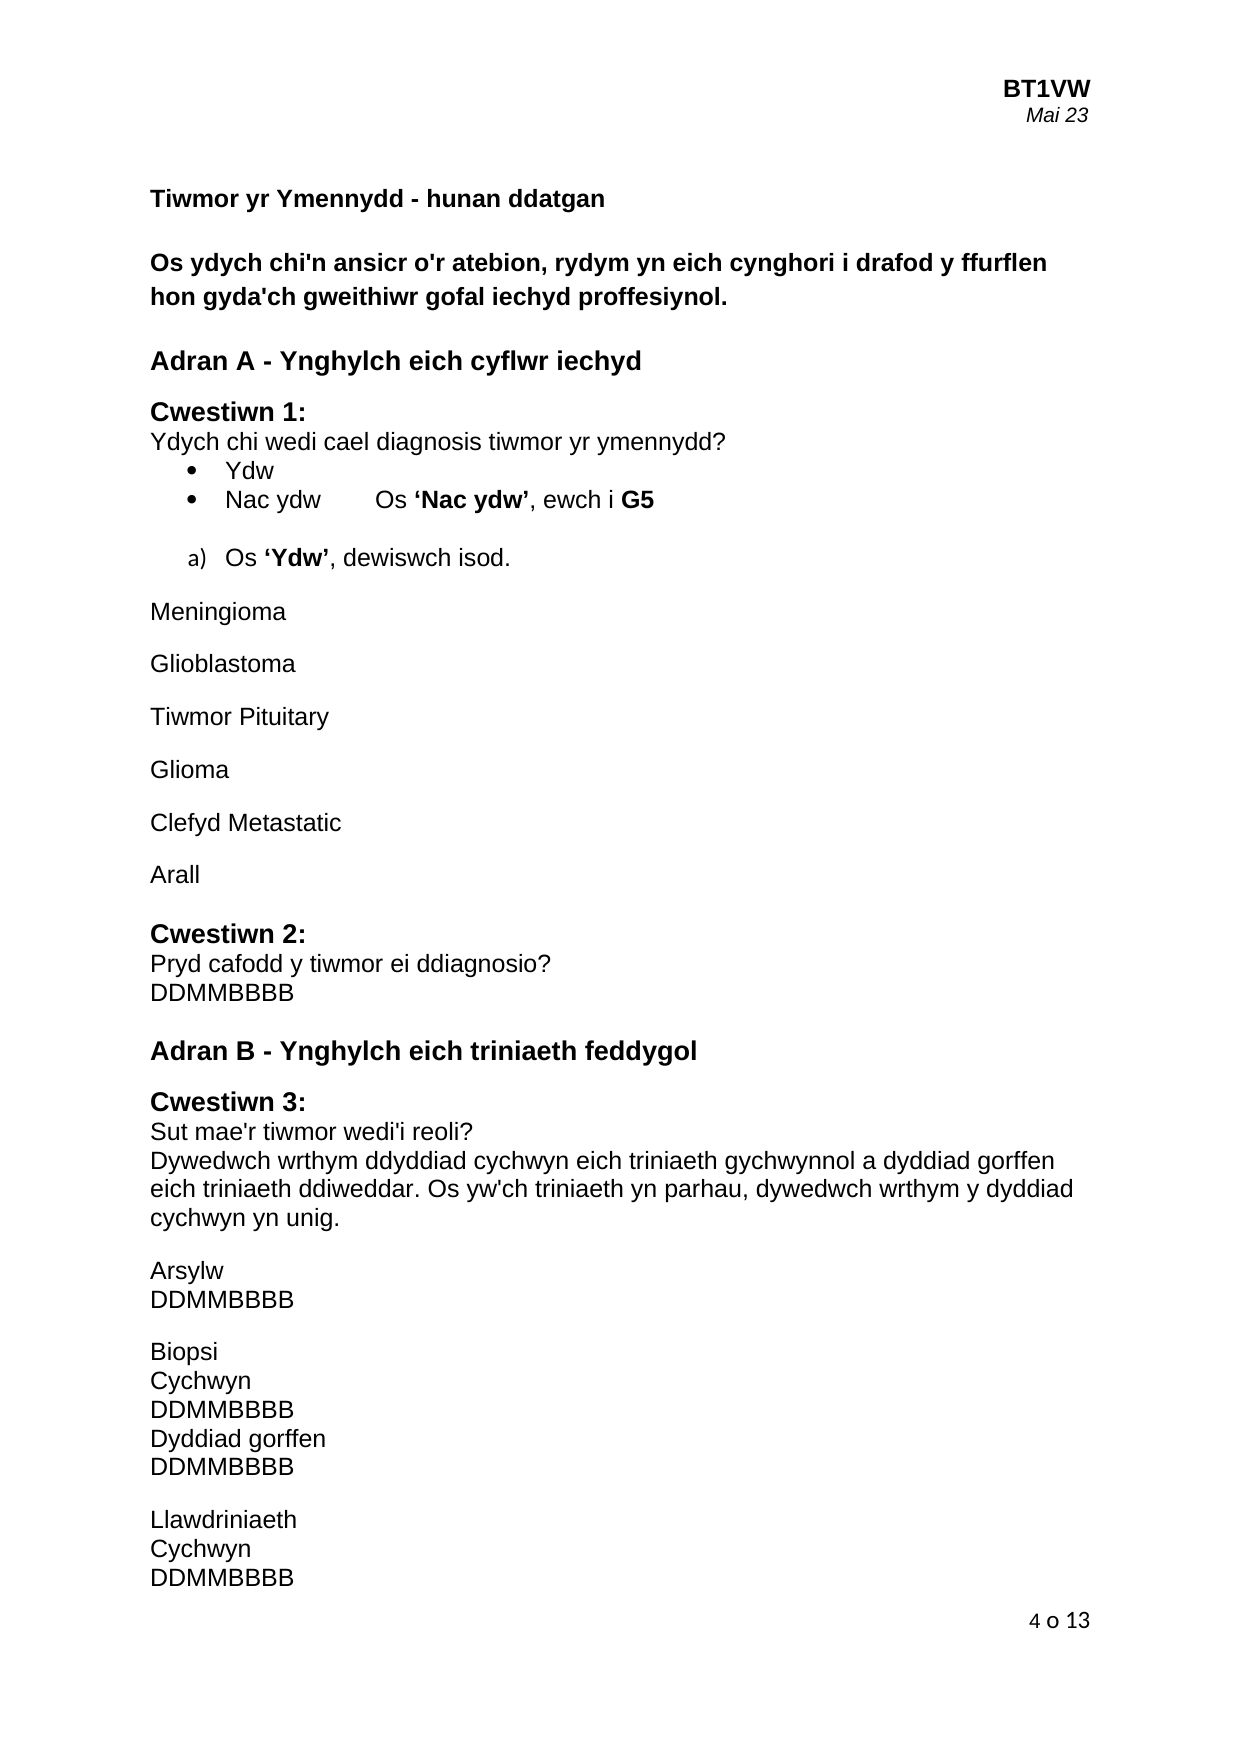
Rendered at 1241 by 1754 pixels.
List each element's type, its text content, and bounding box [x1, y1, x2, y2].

text Glioblastoma [150, 649, 1090, 678]
text Ydych chi wedi cael diagnosis tiwmor yr ymennydd? [150, 427, 1090, 456]
list Os ‘Ydw’, dewiswch isod. [187, 542, 1090, 573]
text Adran B - Ynghylch eich triniaeth feddygol [150, 1035, 1090, 1067]
text Tiwmor yr Ymennydd - hunan ddatgan [150, 184, 1090, 213]
text Arall [150, 860, 1090, 889]
text Arsylw [150, 1256, 1090, 1285]
text Cwestiwn 3: [150, 1086, 1090, 1117]
text Tiwmor Pituitary [150, 702, 1090, 731]
text Sut mae'r tiwmor wedi'i reoli? [150, 1117, 1090, 1146]
text Pryd cafodd y tiwmor ei ddiagnosio? [150, 949, 1090, 978]
text Adran A - Ynghylch eich cyflwr iechyd [150, 345, 1090, 377]
text Cwestiwn 1: [150, 396, 1090, 427]
text Cwestiwn 2: [150, 918, 1090, 949]
text Cychwyn [150, 1366, 1090, 1395]
text Os ydych chi'n ansicr o'r atebion, rydym yn eich cynghori i drafod y ffurflen hon gyda'ch gweithiwr gofal iechyd proffesiynol. [150, 248, 1090, 311]
text Meningioma [150, 597, 1090, 626]
text Dywedwch wrthym ddyddiad cychwyn eich triniaeth gychwynnol a dyddiad gorffen eich triniaeth ddiweddar. Os yw'ch triniaeth yn parhau, dywedwch wrthym y dyddiad cychwyn yn unig. [150, 1146, 1090, 1232]
text Clefyd Metastatic [150, 808, 1090, 836]
text Dyddiad gorffen [150, 1424, 1090, 1452]
text Llawdriniaeth [150, 1505, 1090, 1534]
text Biopsi [150, 1337, 1090, 1366]
text DDMMBBBB [150, 1285, 1090, 1313]
text DDMMBBBB [150, 1563, 1090, 1591]
list Ydw [187, 456, 1090, 485]
list Nac ydw Os ‘Nac ydw’, ewch i G5 [187, 485, 1090, 513]
text DDMMBBBB [150, 978, 1090, 1007]
text DDMMBBBB [150, 1395, 1090, 1424]
text DDMMBBBB [150, 1452, 1090, 1481]
text Cychwyn [150, 1534, 1090, 1563]
text Glioma [150, 755, 1090, 784]
